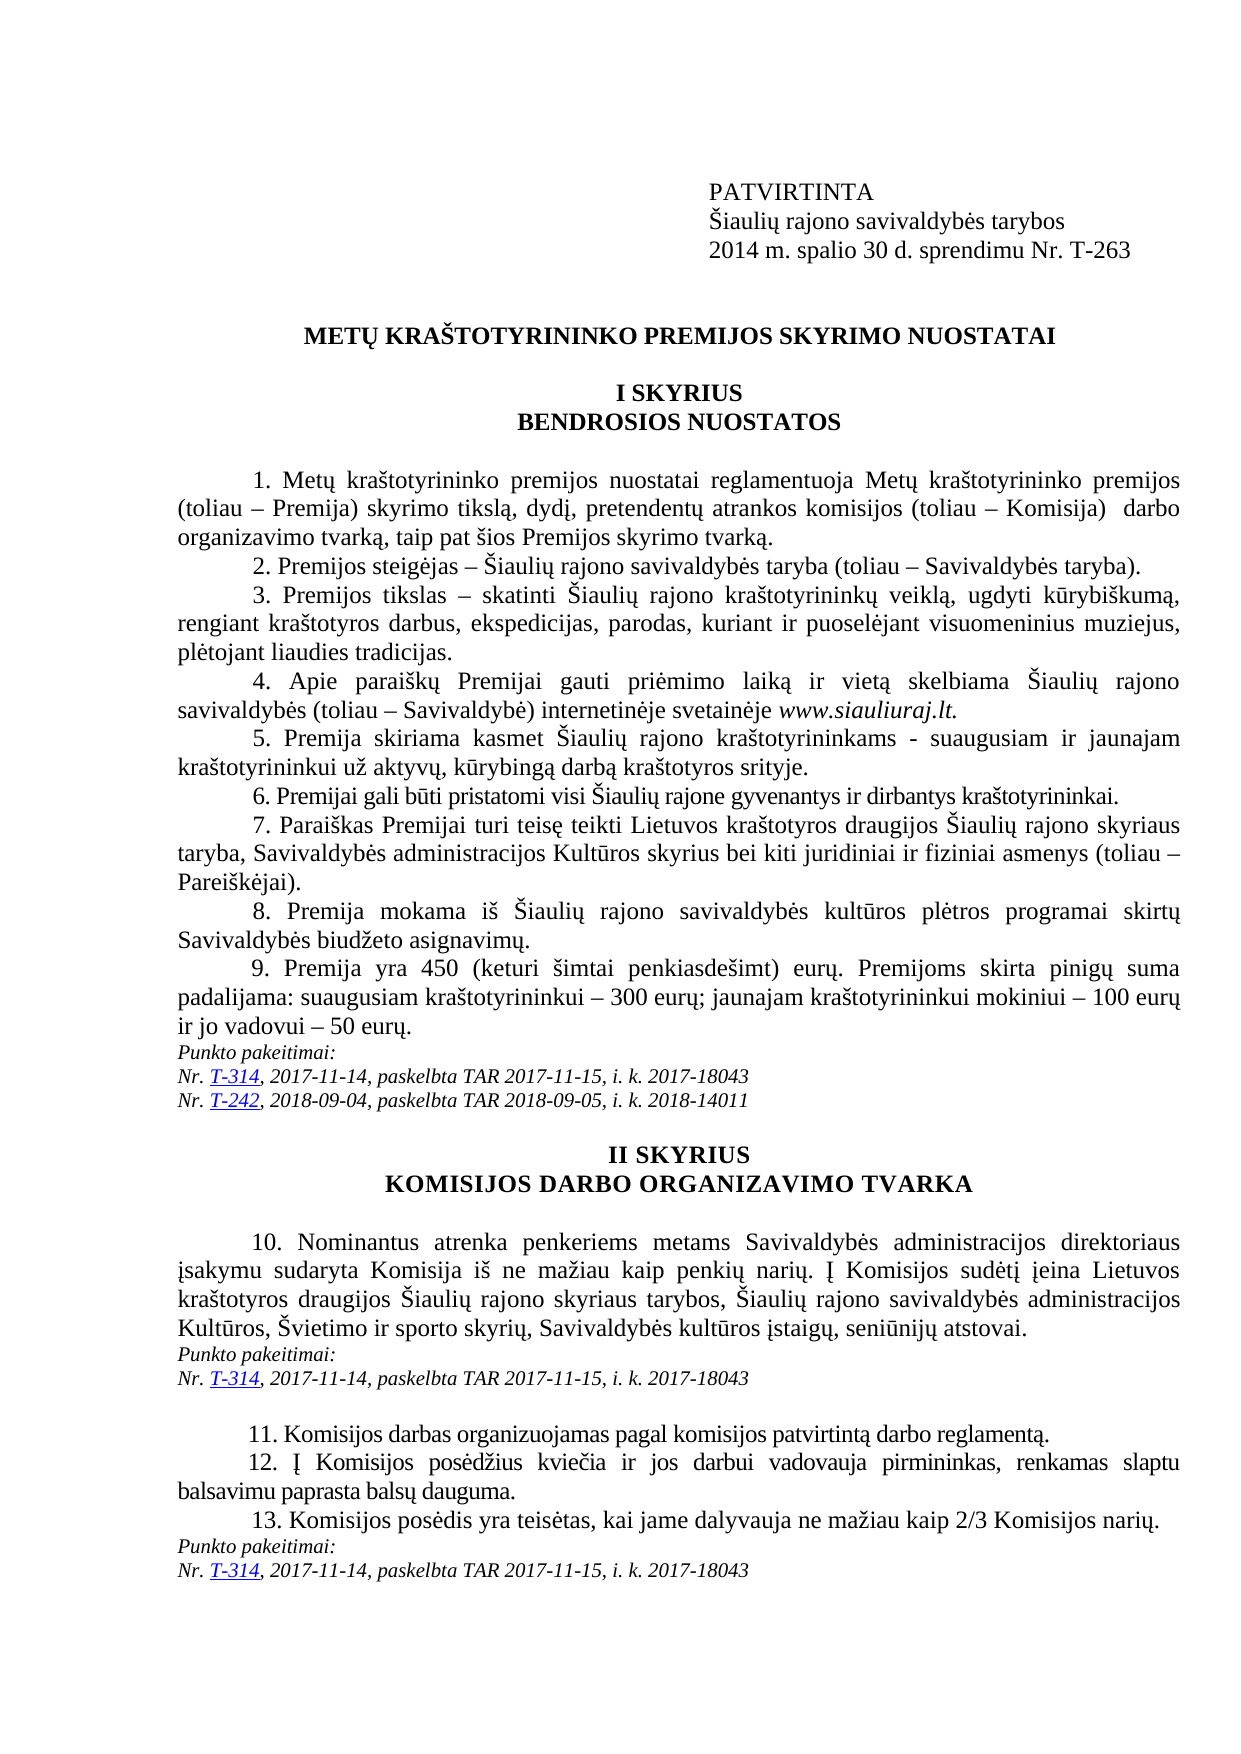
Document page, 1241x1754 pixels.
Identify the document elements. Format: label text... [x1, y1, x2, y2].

text 10. Nominantus atrenka penkeriems metams Savivaldybės administracijos direktoriaus įsakymu sudaryta Komisija iš ne mažiau kaip penkių narių. Į Komisijos sudėtį įeina Lietuvos kraštotyros draugijos Šiaulių rajono skyriaus tarybos, Šiaulių rajono savivaldybės administracijos Kultūros, Švietimo ir sporto skyrių, Savivaldybės kultūros įstaigų, seniūnijų atstovai. [177, 1227, 1181, 1342]
text I SKYRIUS [177, 378, 1181, 407]
text 2014 m. spalio 30 d. sprendimu Nr. T-263 [709, 235, 1181, 263]
text 1. Metų kraštotyrininko premijos nuostatai reglamentuoja Metų kraštotyrininko premijos (toliau – Premija) skyrimo tikslą, dydį, pretendentų atrankos komisijos (toliau – Komisija) darbo organizavimo tvarką, taip pat šios Premijos skyrimo tvarką. [177, 465, 1181, 551]
text 12. Į Komisijos posėdžius kviečia ir jos darbui vadovauja pirmininkas, renkamas slaptu balsavimu paprasta balsų dauguma. [177, 1447, 1181, 1505]
text Punkto pakeitimai: [177, 1534, 1181, 1558]
text 8. Premija mokama iš Šiaulių rajono savivaldybės kultūros plėtros programai skirtų Savivaldybės biudžeto asignavimų. [177, 896, 1181, 953]
text Nr. T-314, 2017-11-14, paskelbta TAR 2017-11-15, i. k. 2017-18043 [177, 1064, 1181, 1088]
text Šiaulių rajono savivaldybės tarybos [709, 206, 1181, 235]
text 3. Premijos tikslas – skatinti Šiaulių rajono kraštotyrininkų veiklą, ugdyti kūrybiškumą, rengiant kraštotyros darbus, ekspedicijas, parodas, kuriant ir puoselėjant visuomeninius muziejus, plėtojant liaudies tradicijas. [177, 580, 1181, 666]
text 11. Komisijos darbas organizuojamas pagal komisijos patvirtintą darbo reglamentą. [177, 1419, 1181, 1447]
text 13. Komisijos posėdis yra teisėtas, kai jame dalyvauja ne mažiau kaip 2/3 Komisijos narių. [177, 1505, 1181, 1534]
text 2. Premijos steigėjas – Šiaulių rajono savivaldybės taryba (toliau – Savivaldybės taryba). [177, 551, 1181, 580]
text 5. Premija skiriama kasmet Šiaulių rajono kraštotyrininkams - suaugusiam ir jaunajam kraštotyrininkui už aktyvų, kūrybingą darbą kraštotyros srityje. [177, 723, 1181, 781]
text 4. Apie paraiškų Premijai gauti priėmimo laiką ir vietą skelbiama Šiaulių rajono savivaldybės (toliau – Savivaldybė) internetinėje svetainėje www.siauliuraj.lt. [177, 666, 1181, 723]
text KOMISIJOS DARBO ORGANIZAVIMO TVARKA [177, 1169, 1181, 1198]
text 6. Premijai gali būti pristatomi visi Šiaulių rajone gyvenantys ir dirbantys kraštotyrininkai. [177, 781, 1181, 810]
text Punkto pakeitimai: [177, 1040, 1181, 1064]
text BENDROSIOS NUOSTATOS [177, 407, 1181, 436]
text METŲ KRAŠTOTYRININKO PREMIJOS SKYRIMO NUOSTATAI [304, 321, 1089, 350]
text 7. Paraiškas Premijai turi teisę teikti Lietuvos kraštotyros draugijos Šiaulių rajono skyriaus taryba, Savivaldybės administracijos Kultūros skyrius bei kiti juridiniai ir fiziniai asmenys (toliau – Pareiškėjai). [177, 810, 1181, 896]
text Punkto pakeitimai: [177, 1342, 1181, 1366]
text II SKYRIUS [177, 1141, 1181, 1169]
text PATVIRTINTA [709, 177, 1181, 206]
text Nr. T-314, 2017-11-14, paskelbta TAR 2017-11-15, i. k. 2017-18043 [177, 1366, 1181, 1390]
text Nr. T-314, 2017-11-14, paskelbta TAR 2017-11-15, i. k. 2017-18043 [177, 1558, 1181, 1582]
text 9. Premija yra 450 (keturi šimtai penkiasdešimt) eurų. Premijoms skirta pinigų suma padalijama: suaugusiam kraštotyrininkui – 300 eurų; jaunajam kraštotyrininkui mokiniui – 100 eurų ir jo vadovui – 50 eurų. [177, 953, 1181, 1040]
text Nr. T-242, 2018-09-04, paskelbta TAR 2018-09-05, i. k. 2018-14011 [177, 1088, 1181, 1112]
